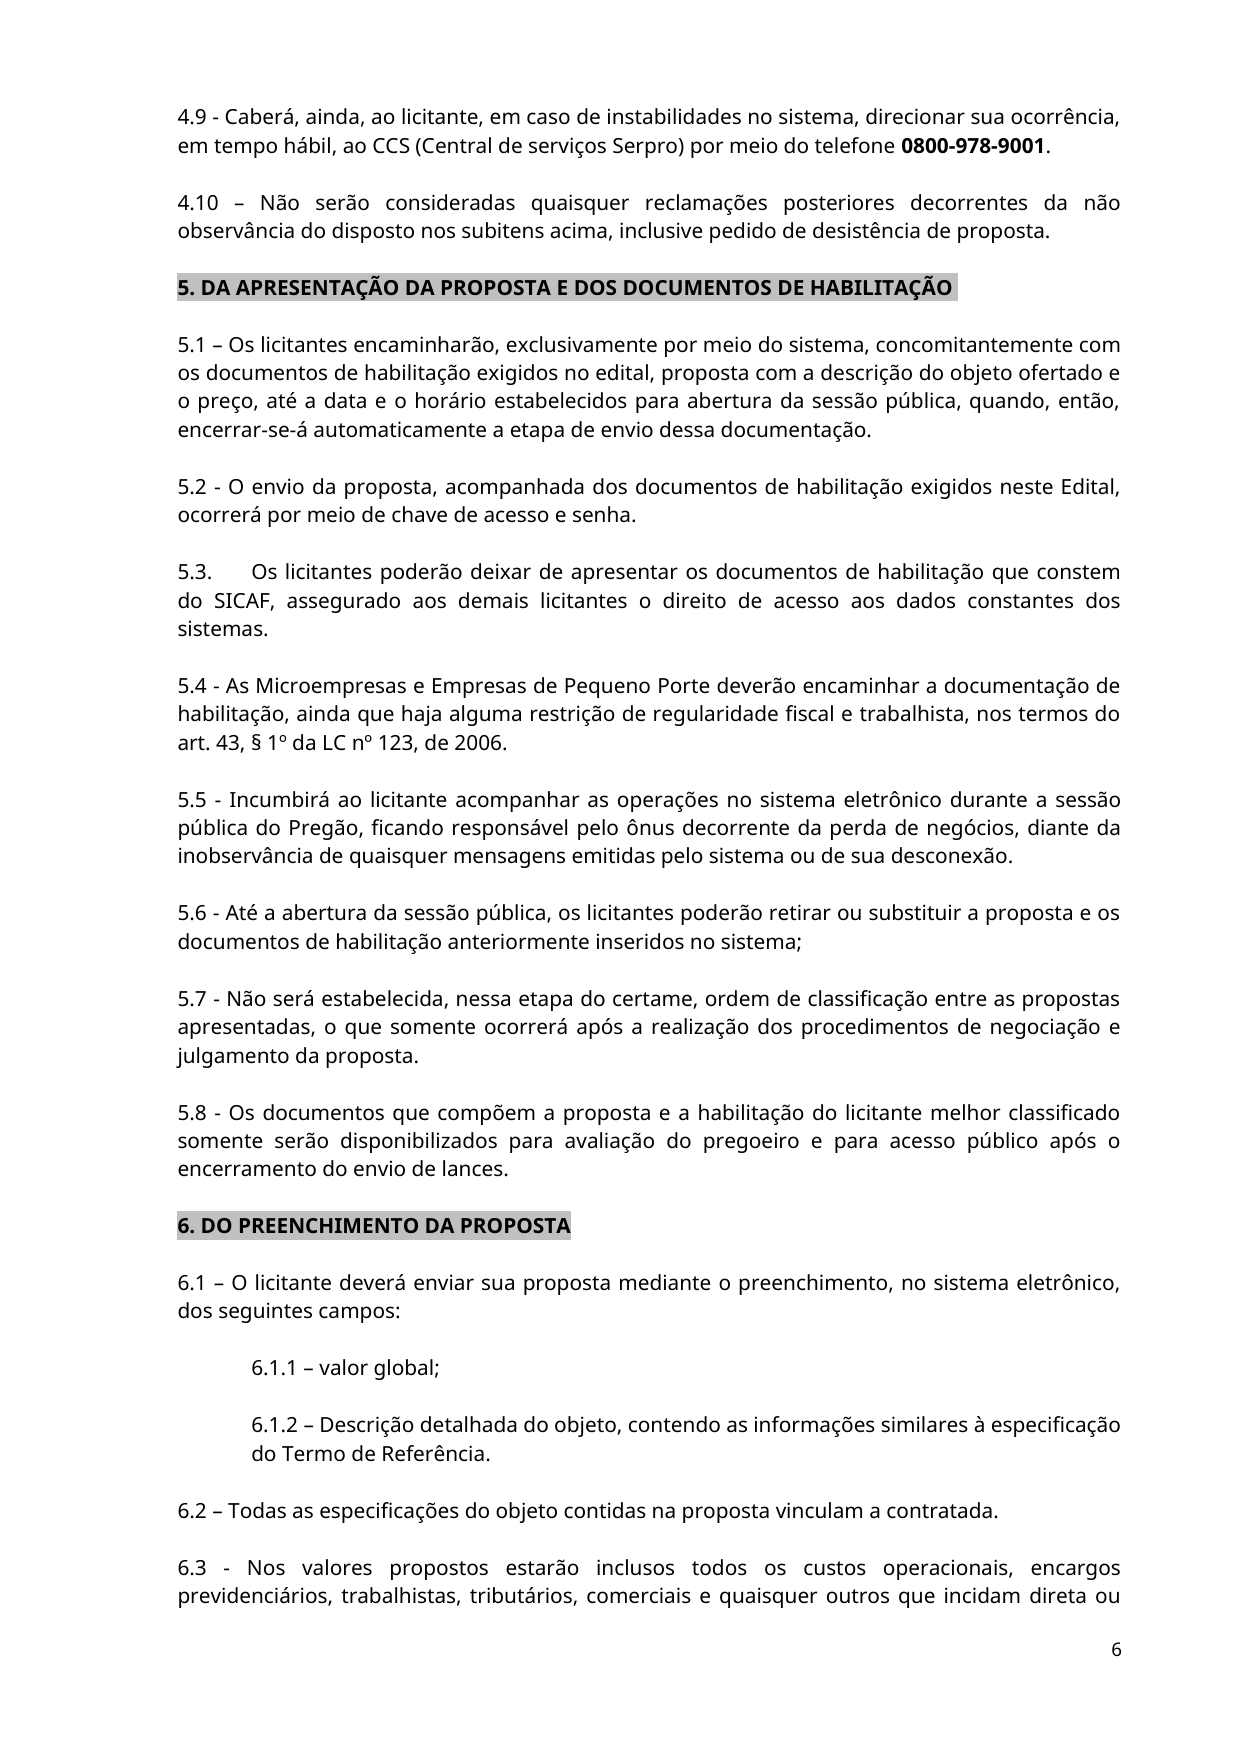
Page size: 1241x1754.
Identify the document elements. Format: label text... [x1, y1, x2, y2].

text 5. DA APRESENTAÇÃO DA PROPOSTA E DOS DOCUMENTOS DE HABILITAÇÃO [177, 273, 1122, 301]
text 6. DO PREENCHIMENTO DA PROPOSTA [177, 1211, 1122, 1240]
text 5.2 - O envio da proposta, acompanhada dos documentos de habilitação exigidos neste Edital, ocorrerá por meio de chave de acesso e senha. [177, 472, 1122, 529]
text 5.7 - Não será estabelecida, nessa etapa do certame, ordem de classificação entre as propostas apresentadas, o que somente ocorrerá após a realização dos procedimentos de negociação e julgamento da proposta. [177, 984, 1122, 1069]
text 5.8 - Os documentos que compõem a proposta e a habilitação do licitante melhor classificado somente serão disponibilizados para avaliação do pregoeiro e para acesso público após o encerramento do envio de lances. [177, 1098, 1122, 1183]
text 5.6 - Até a abertura da sessão pública, os licitantes poderão retirar ou substituir a proposta e os documentos de habilitação anteriormente inseridos no sistema; [177, 898, 1122, 955]
text 6.1.1 – valor global; [251, 1353, 1122, 1382]
text 6.1 – O licitante deverá enviar sua proposta mediante o preenchimento, no sistema eletrônico, dos seguintes campos: [177, 1268, 1122, 1325]
text 5.3. Os licitantes poderão deixar de apresentar os documentos de habilitação que constem do SICAF, assegurado aos demais licitantes o direito de acesso aos dados constantes dos sistemas. [177, 557, 1122, 643]
text 5.5 - Incumbirá ao licitante acompanhar as operações no sistema eletrônico durante a sessão pública do Pregão, ficando responsável pelo ônus decorrente da perda de negócios, diante da inobservância de quaisquer mensagens emitidas pelo sistema ou de sua desconexão. [177, 785, 1122, 870]
text 6.3 - Nos valores propostos estarão inclusos todos os custos operacionais, encargos previdenciários, trabalhistas, tributários, comerciais e quaisquer outros que incidam direta ou [177, 1553, 1122, 1609]
text 4.9 - Caberá, ainda, ao licitante, em caso de instabilidades no sistema, direcionar sua ocorrência, em tempo hábil, ao CCS (Central de serviços Serpro) por meio do telefone 0800-978-9001. [177, 102, 1122, 159]
text 6.2 – Todas as especificações do objeto contidas na proposta vinculam a contratada. [177, 1496, 1122, 1524]
text 4.10 – Não serão consideradas quaisquer reclamações posteriores decorrentes da não observância do disposto nos subitens acima, inclusive pedido de desistência de proposta. [177, 188, 1122, 244]
text 5.4 - As Microempresas e Empresas de Pequeno Porte deverão encaminhar a documentação de habilitação, ainda que haja alguma restrição de regularidade fiscal e trabalhista, nos termos do art. 43, § 1º da LC nº 123, de 2006. [177, 671, 1122, 756]
text 5.1 – Os licitantes encaminharão, exclusivamente por meio do sistema, concomitantemente com os documentos de habilitação exigidos no edital, proposta com a descrição do objeto ofertado e o preço, até a data e o horário estabelecidos para abertura da sessão pública, quando, então, encerrar-se-á automaticamente a etapa de envio dessa documentação. [177, 330, 1122, 443]
text 6.1.2 – Descrição detalhada do objeto, contendo as informações similares à especificação do Termo de Referência. [251, 1410, 1122, 1467]
